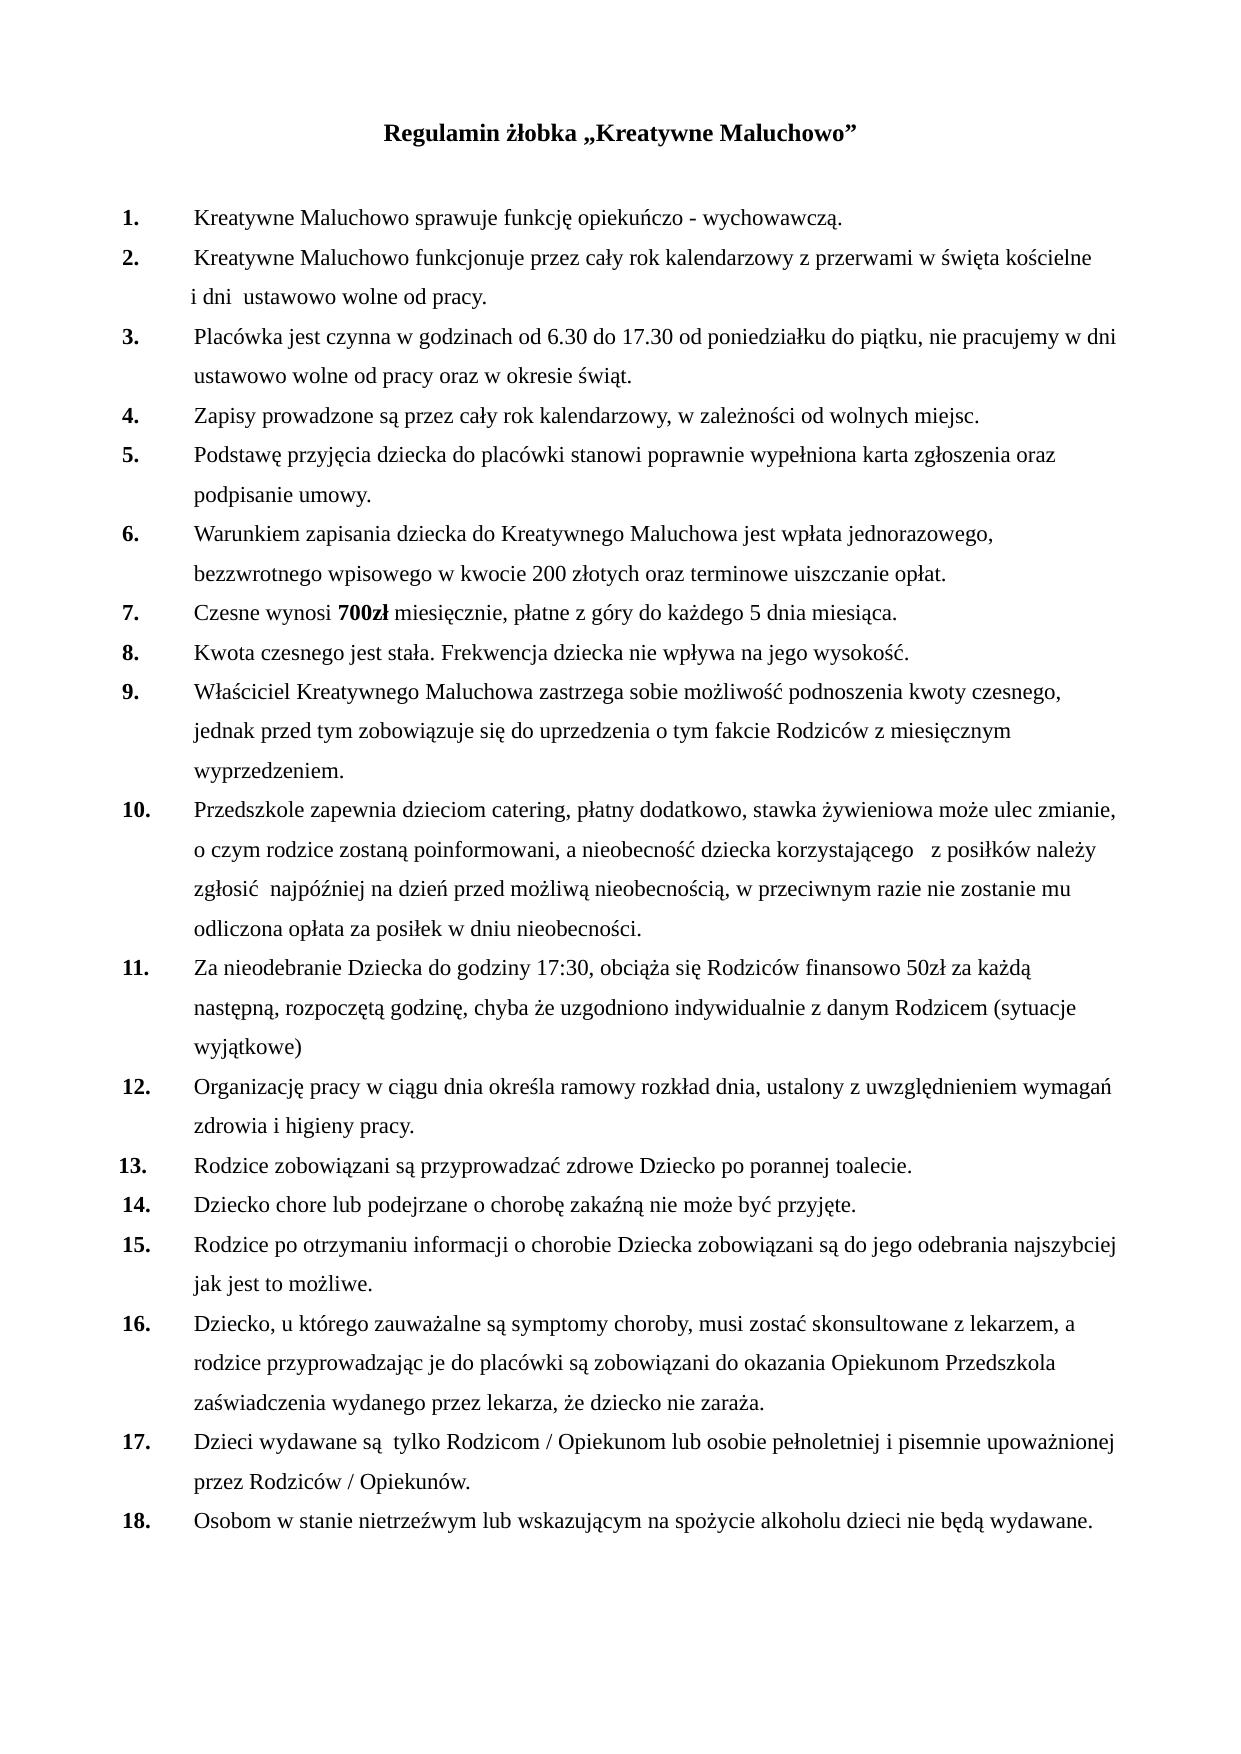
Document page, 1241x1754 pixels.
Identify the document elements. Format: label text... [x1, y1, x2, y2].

list Przedszkole zapewnia dzieciom catering, płatny dodatkowo, stawka żywieniowa może ulec zmianie, o czym rodzice zostaną poinformowani, a nieobecność dziecka korzystającego z posiłków należy zgłosić najpóźniej na dzień przed możliwą nieobecnością, w przeciwnym razie nie zostanie mu odliczona opłata za posiłek w dniu nieobecności. [122, 797, 1122, 941]
list Kwota czesnego jest stała. Frekwencja dziecka nie wpływa na jego wysokość. [122, 639, 1122, 665]
text i dni ustawowo wolne od pracy. [122, 283, 1122, 310]
list Dziecko, u którego zauważalne są symptomy choroby, musi zostać skonsultowane z lekarzem, a rodzice przyprowadzając je do placówki są zobowiązani do okazania Opiekunom Przedszkola zaświadczenia wydanego przez lekarza, że dziecko nie zaraża. [122, 1310, 1122, 1415]
list Czesne wynosi 700zł miesięcznie, płatne z góry do każdego 5 dnia miesiąca. [122, 599, 1122, 626]
list Zapisy prowadzone są przez cały rok kalendarzowy, w zależności od wolnych miejsc. [122, 402, 1122, 428]
list Organizację pracy w ciągu dnia określa ramowy rozkład dnia, ustalony z uwzględnieniem wymagań zdrowia i higieny pracy. [122, 1073, 1122, 1139]
list Rodzice zobowiązani są przyprowadzać zdrowe Dziecko po porannej toalecie. [118, 1152, 1122, 1178]
list Dzieci wydawane są tylko Rodzicom / Opiekunom lub osobie pełnoletniej i pisemnie upoważnionej przez Rodziców / Opiekunów. [122, 1428, 1122, 1494]
list Właściciel Kreatywnego Maluchowa zastrzega sobie możliwość podnoszenia kwoty czesnego, jednak przed tym zobowiązuje się do uprzedzenia o tym fakcie Rodziców z miesięcznym wyprzedzeniem. [122, 678, 1122, 783]
list Podstawę przyjęcia dziecka do placówki stanowi poprawnie wypełniona karta zgłoszenia oraz podpisanie umowy. [122, 441, 1122, 507]
list Rodzice po otrzymaniu informacji o chorobie Dziecka zobowiązani są do jego odebrania najszybciej jak jest to możliwe. [122, 1231, 1122, 1297]
list Kreatywne Maluchowo funkcjonuje przez cały rok kalendarzowy z przerwami w święta kościelne [122, 244, 1122, 270]
list Za nieodebranie Dziecka do godziny 17:30, obciąża się Rodziców finansowo 50zł za każdą następną, rozpoczętą godzinę, chyba że uzgodniono indywidualnie z danym Rodzicem (sytuacje wyjątkowe) [122, 954, 1122, 1060]
list Osobom w stanie nietrzeźwym lub wskazującym na spożycie alkoholu dzieci nie będą wydawane. [122, 1507, 1122, 1533]
list Dziecko chore lub podejrzane o chorobę zakaźną nie może być przyjęte. [122, 1191, 1122, 1218]
text Regulamin żłobka „Kreatywne Maluchowo” [118, 118, 1122, 147]
list Kreatywne Maluchowo sprawuje funkcję opiekuńczo - wychowawczą. [122, 204, 1122, 231]
list Warunkiem zapisania dziecka do Kreatywnego Maluchowa jest wpłata jednorazowego, bezzwrotnego wpisowego w kwocie 200 złotych oraz terminowe uiszczanie opłat. [122, 520, 1122, 586]
list Placówka jest czynna w godzinach od 6.30 do 17.30 od poniedziałku do piątku, nie pracujemy w dni ustawowo wolne od pracy oraz w okresie świąt. [122, 323, 1122, 389]
